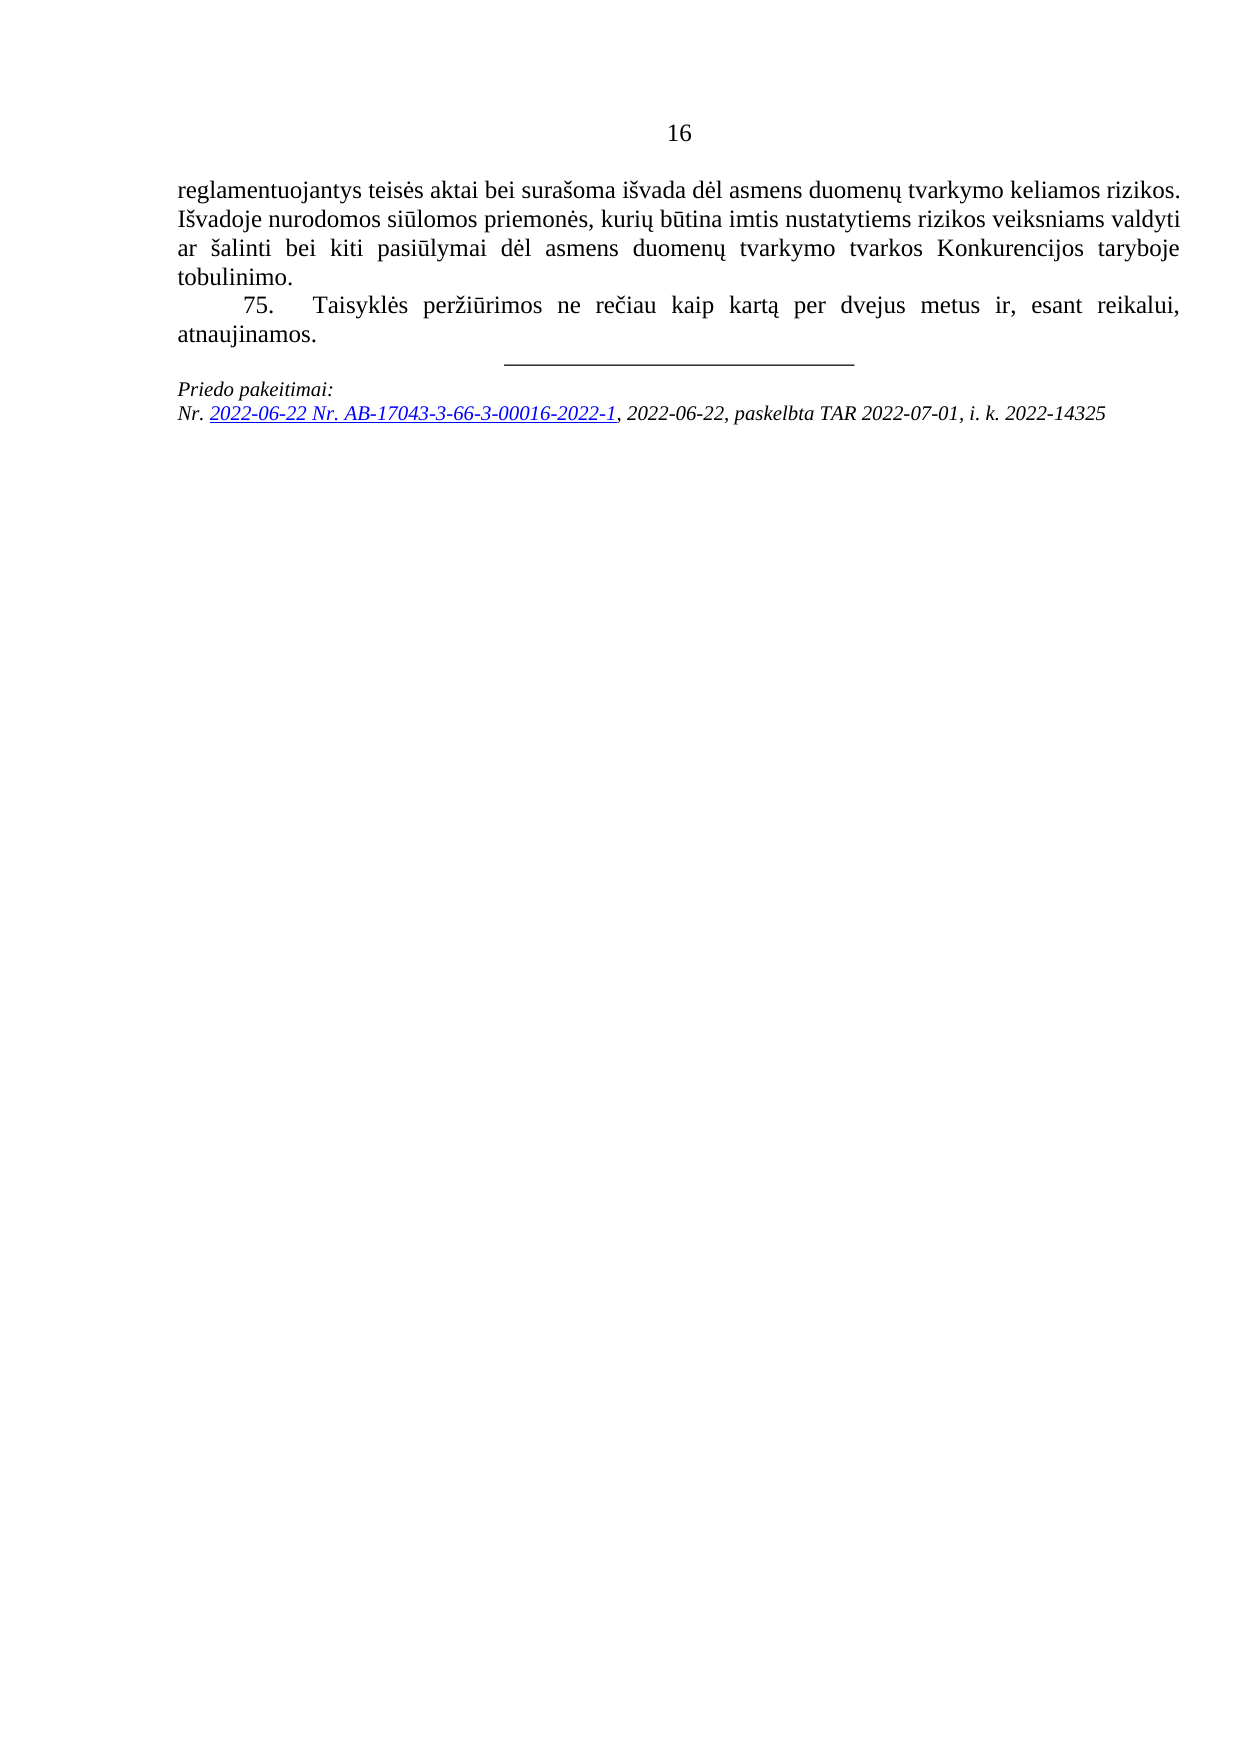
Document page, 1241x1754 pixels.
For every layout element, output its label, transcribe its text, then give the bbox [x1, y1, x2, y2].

text –––––––––––––––––––––––––––– [177, 348, 1181, 377]
text Nr. 2022-06-22 Nr. AB-17043-3-66-3-00016-2022-1, 2022-06-22, paskelbta TAR 2022-07-01, i. k. 2022-14325 [177, 401, 1181, 425]
text 75. Taisyklės peržiūrimos ne rečiau kaip kartą per dvejus metus ir, esant reikalui, atnaujinamos. [177, 291, 1181, 348]
text reglamentuojantys teisės aktai bei surašoma išvada dėl asmens duomenų tvarkymo keliamos rizikos. Išvadoje nurodomos siūlomos priemonės, kurių būtina imtis nustatytiems rizikos veiksniams valdyti ar šalinti bei kiti pasiūlymai dėl asmens duomenų tvarkymo tvarkos Konkurencijos taryboje tobulinimo. [177, 176, 1181, 291]
text Priedo pakeitimai: [177, 377, 1181, 401]
